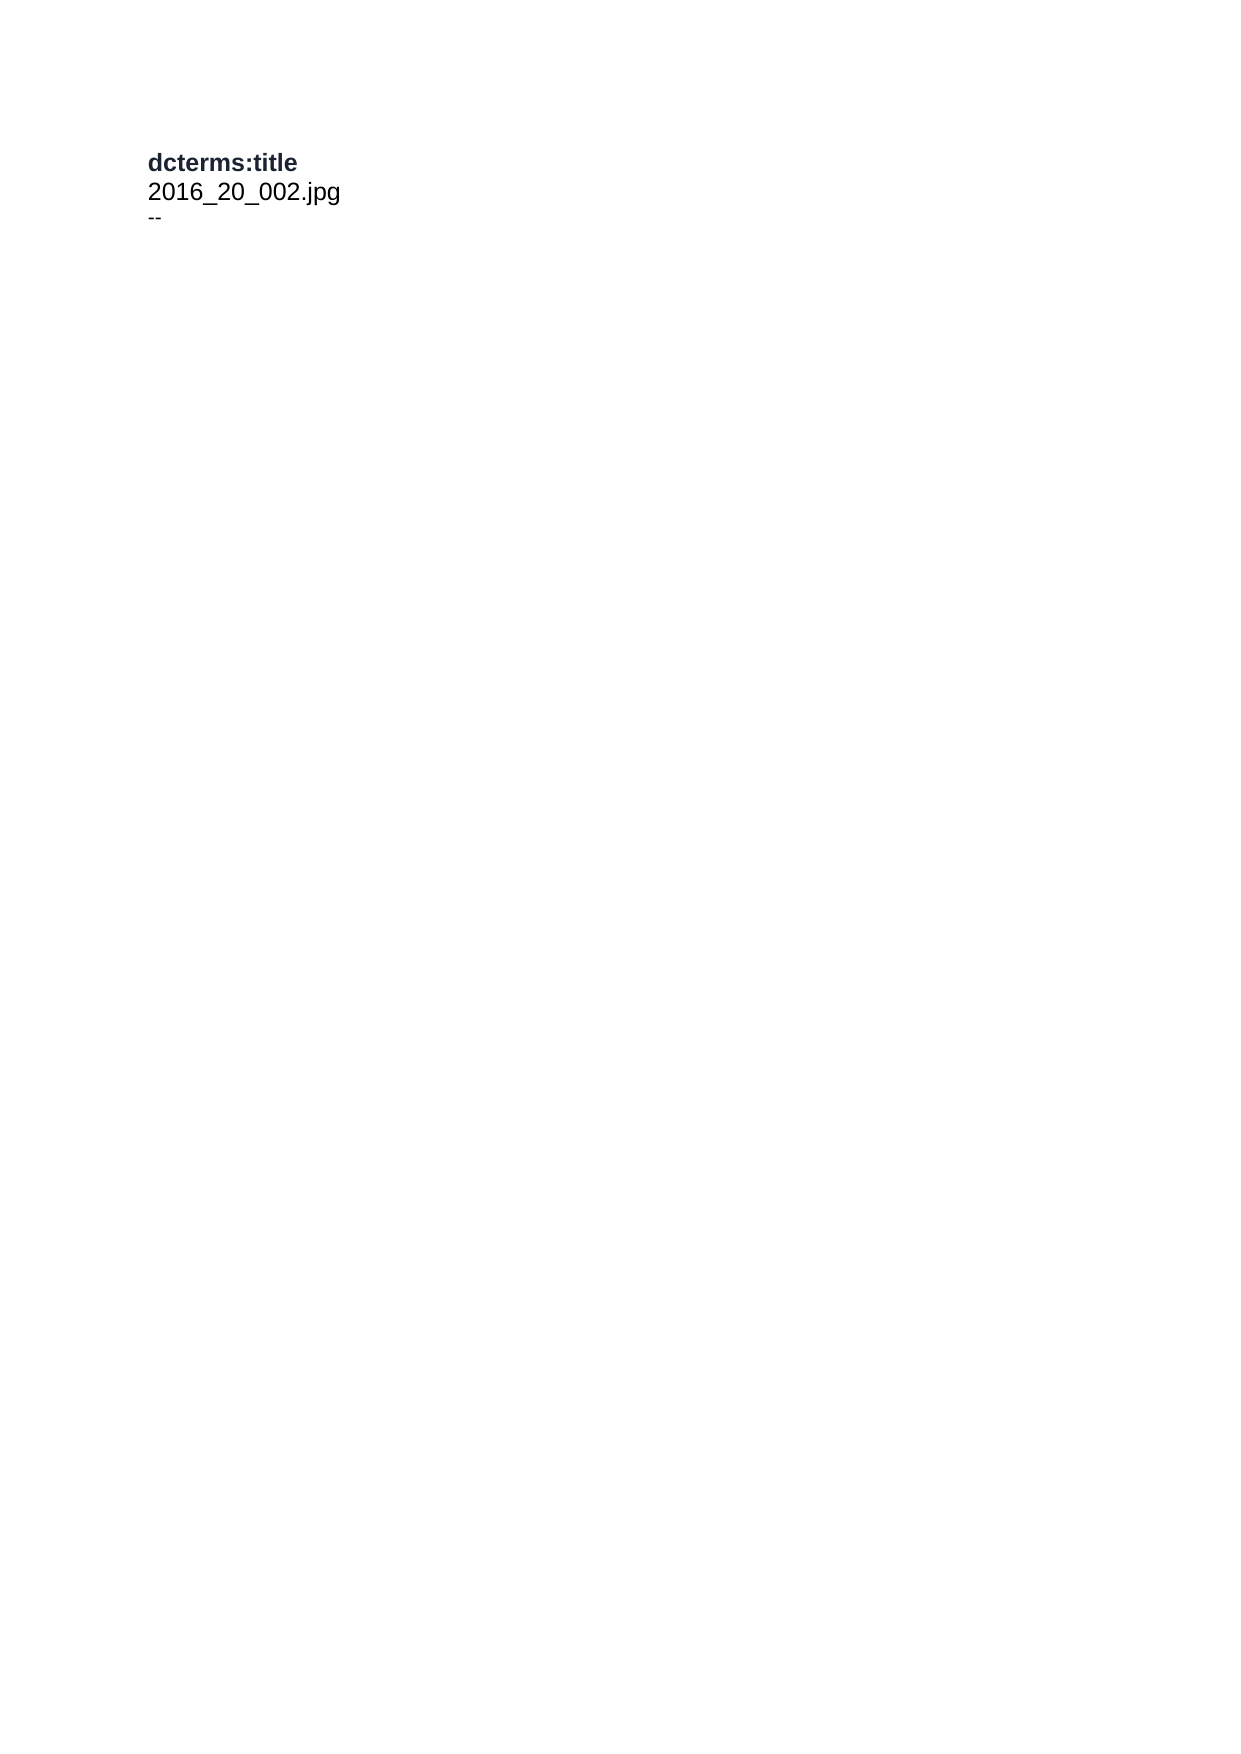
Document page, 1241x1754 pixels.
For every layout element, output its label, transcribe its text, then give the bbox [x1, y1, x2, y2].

text -- [148, 205, 1092, 229]
text 2016_20_002.jpg [148, 176, 1092, 205]
text dcterms:title [148, 148, 1092, 176]
